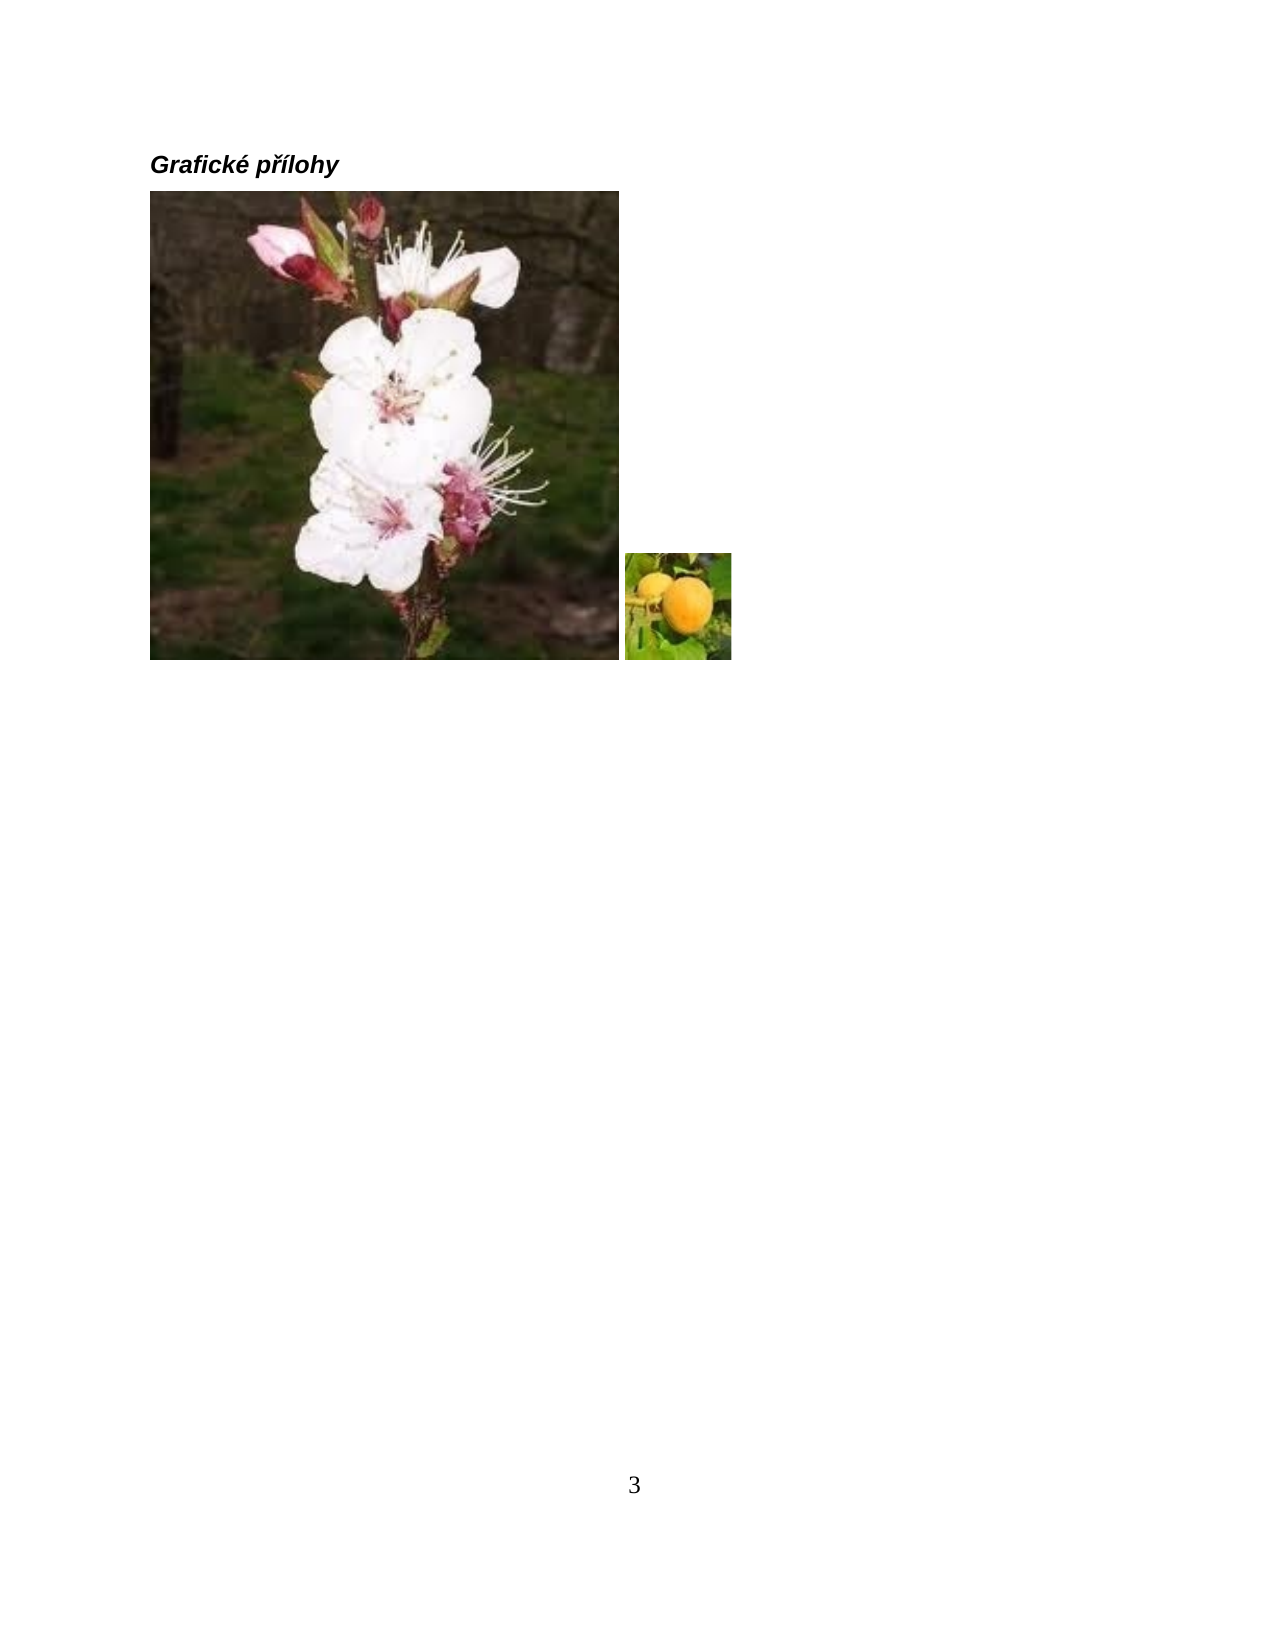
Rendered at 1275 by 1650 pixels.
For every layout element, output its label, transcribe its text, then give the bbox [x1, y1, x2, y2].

subtitle Grafické přílohy [150, 150, 1125, 178]
picture [150, 191, 619, 660]
picture [625, 553, 732, 660]
